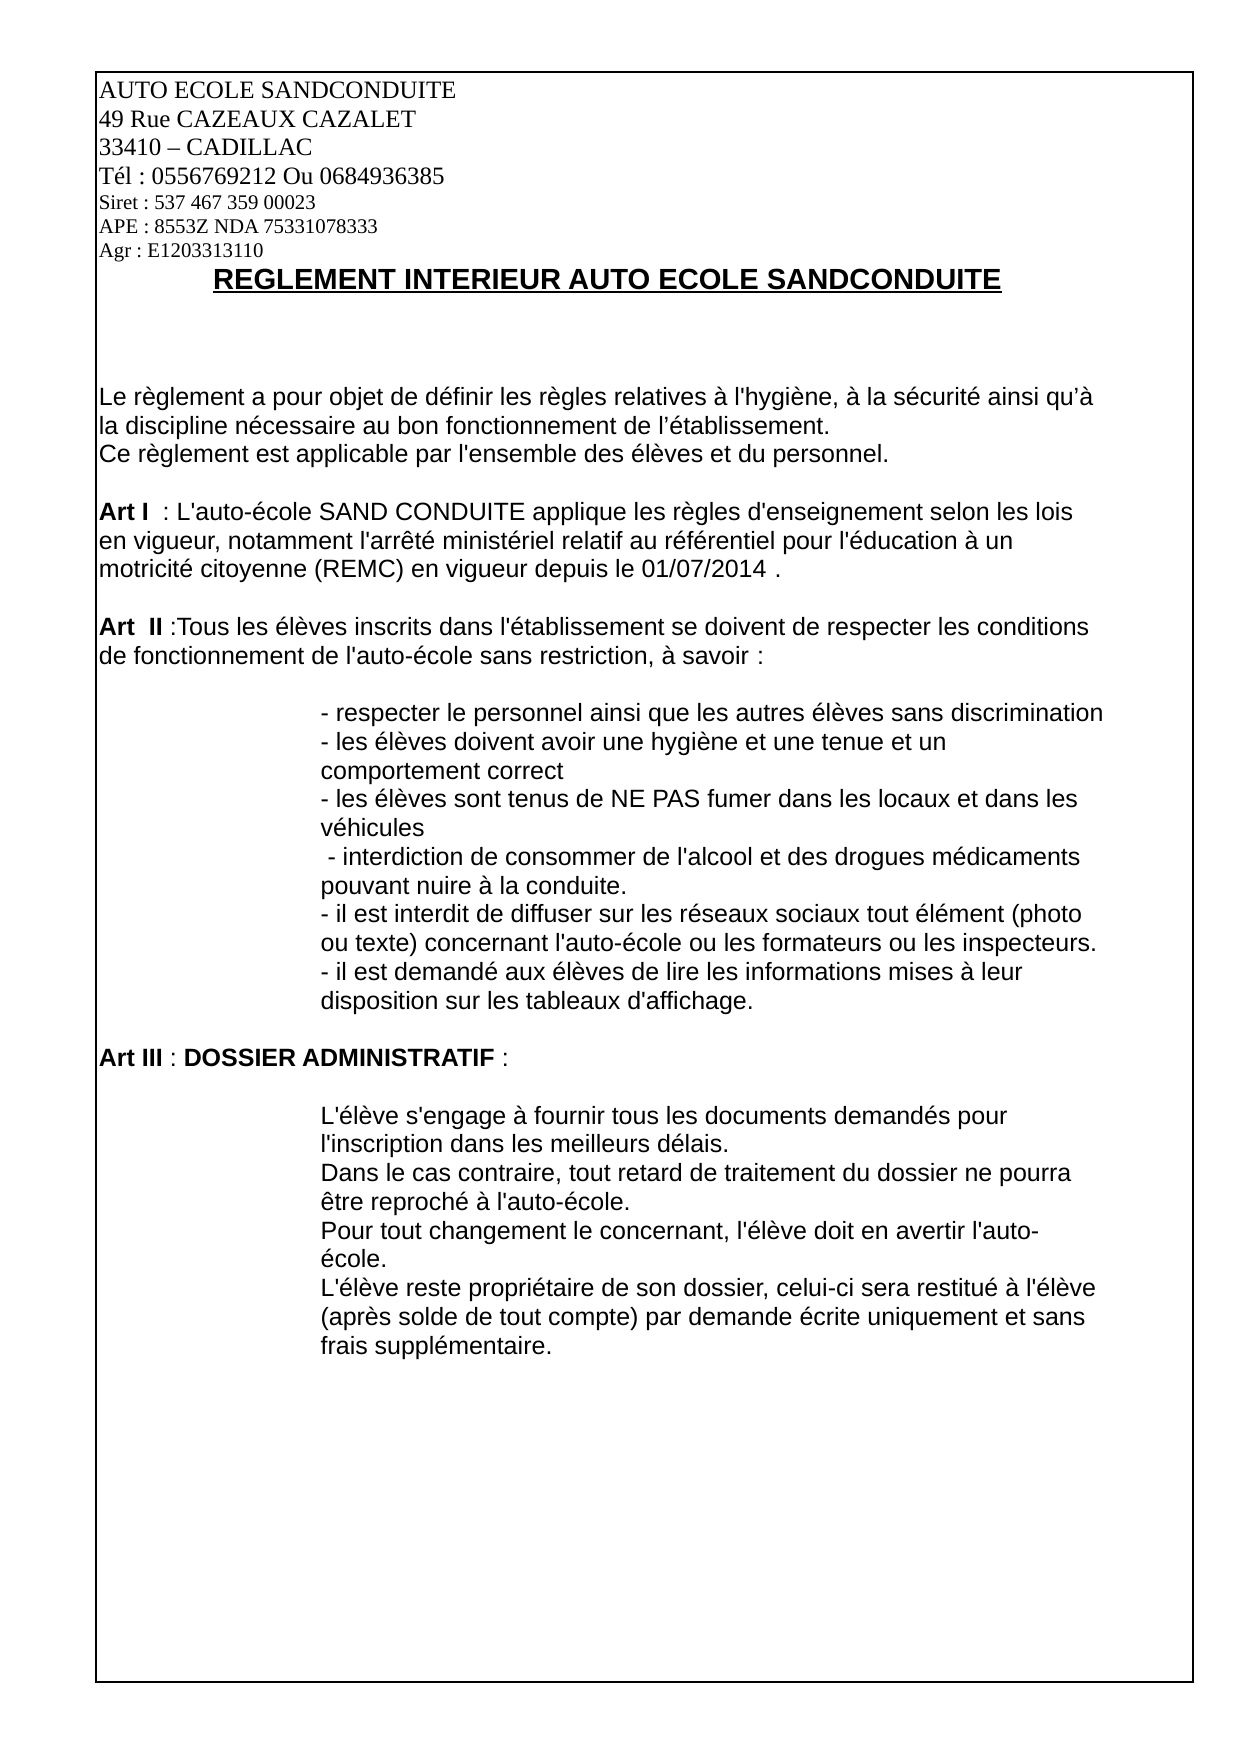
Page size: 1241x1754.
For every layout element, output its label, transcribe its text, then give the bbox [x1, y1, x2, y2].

text Le règlement a pour objet de définir les règles relatives à l'hygiène, à la sécurité ainsi qu’à la discipline nécessaire au bon fonctionnement de l’établissement. [99, 382, 1105, 439]
text - interdiction de consommer de l'alcool et des drogues médicaments pouvant nuire à la conduite. [320, 842, 1105, 899]
text REGLEMENT INTERIEUR AUTO ECOLE SANDCONDUITE [97, 262, 1190, 296]
text - les élèves sont tenus de NE PAS fumer dans les locaux et dans les véhicules [320, 784, 1105, 842]
text - les élèves doivent avoir une hygiène et une tenue et un comportement correct [320, 727, 1105, 784]
text - il est interdit de diffuser sur les réseaux sociaux tout élément (photo ou texte) concernant l'auto-école ou les formateurs ou les inspecteurs. [320, 899, 1105, 957]
text Dans le cas contraire, tout retard de traitement du dossier ne pourra être reproché à l'auto-école. [320, 1158, 1105, 1216]
text Ce règlement est applicable par l'ensemble des élèves et du personnel. [99, 439, 1105, 468]
text - respecter le personnel ainsi que les autres élèves sans discrimination [320, 698, 1105, 727]
text - il est demandé aux élèves de lire les informations mises à leur disposition sur les tableaux d'affichage. [320, 957, 1105, 1014]
text Art II :Tous les élèves inscrits dans l'établissement se doivent de respecter les conditions de fonctionnement de l'auto-école sans restriction, à savoir : [99, 612, 1105, 669]
text Art I : L'auto-école SAND CONDUITE applique les règles d'enseignement selon les lois en vigueur, notamment l'arrêté ministériel relatif au référentiel pour l'éducation à un motricité citoyenne (REMC) en vigueur depuis le 01/07/2014 . [99, 497, 1105, 583]
text [25, 262, 95, 296]
text L'élève reste propriétaire de son dossier, celui-ci sera restitué à l'élève (après solde de tout compte) par demande écrite uniquement et sans frais supplémentaire. [320, 1273, 1105, 1359]
text Pour tout changement le concernant, l'élève doit en avertir l'auto-école. [320, 1216, 1105, 1273]
text Art III : DOSSIER ADMINISTRATIF : [99, 1043, 1105, 1072]
text L'élève s'engage à fournir tous les documents demandés pour l'inscription dans les meilleurs délais. [320, 1101, 1105, 1158]
